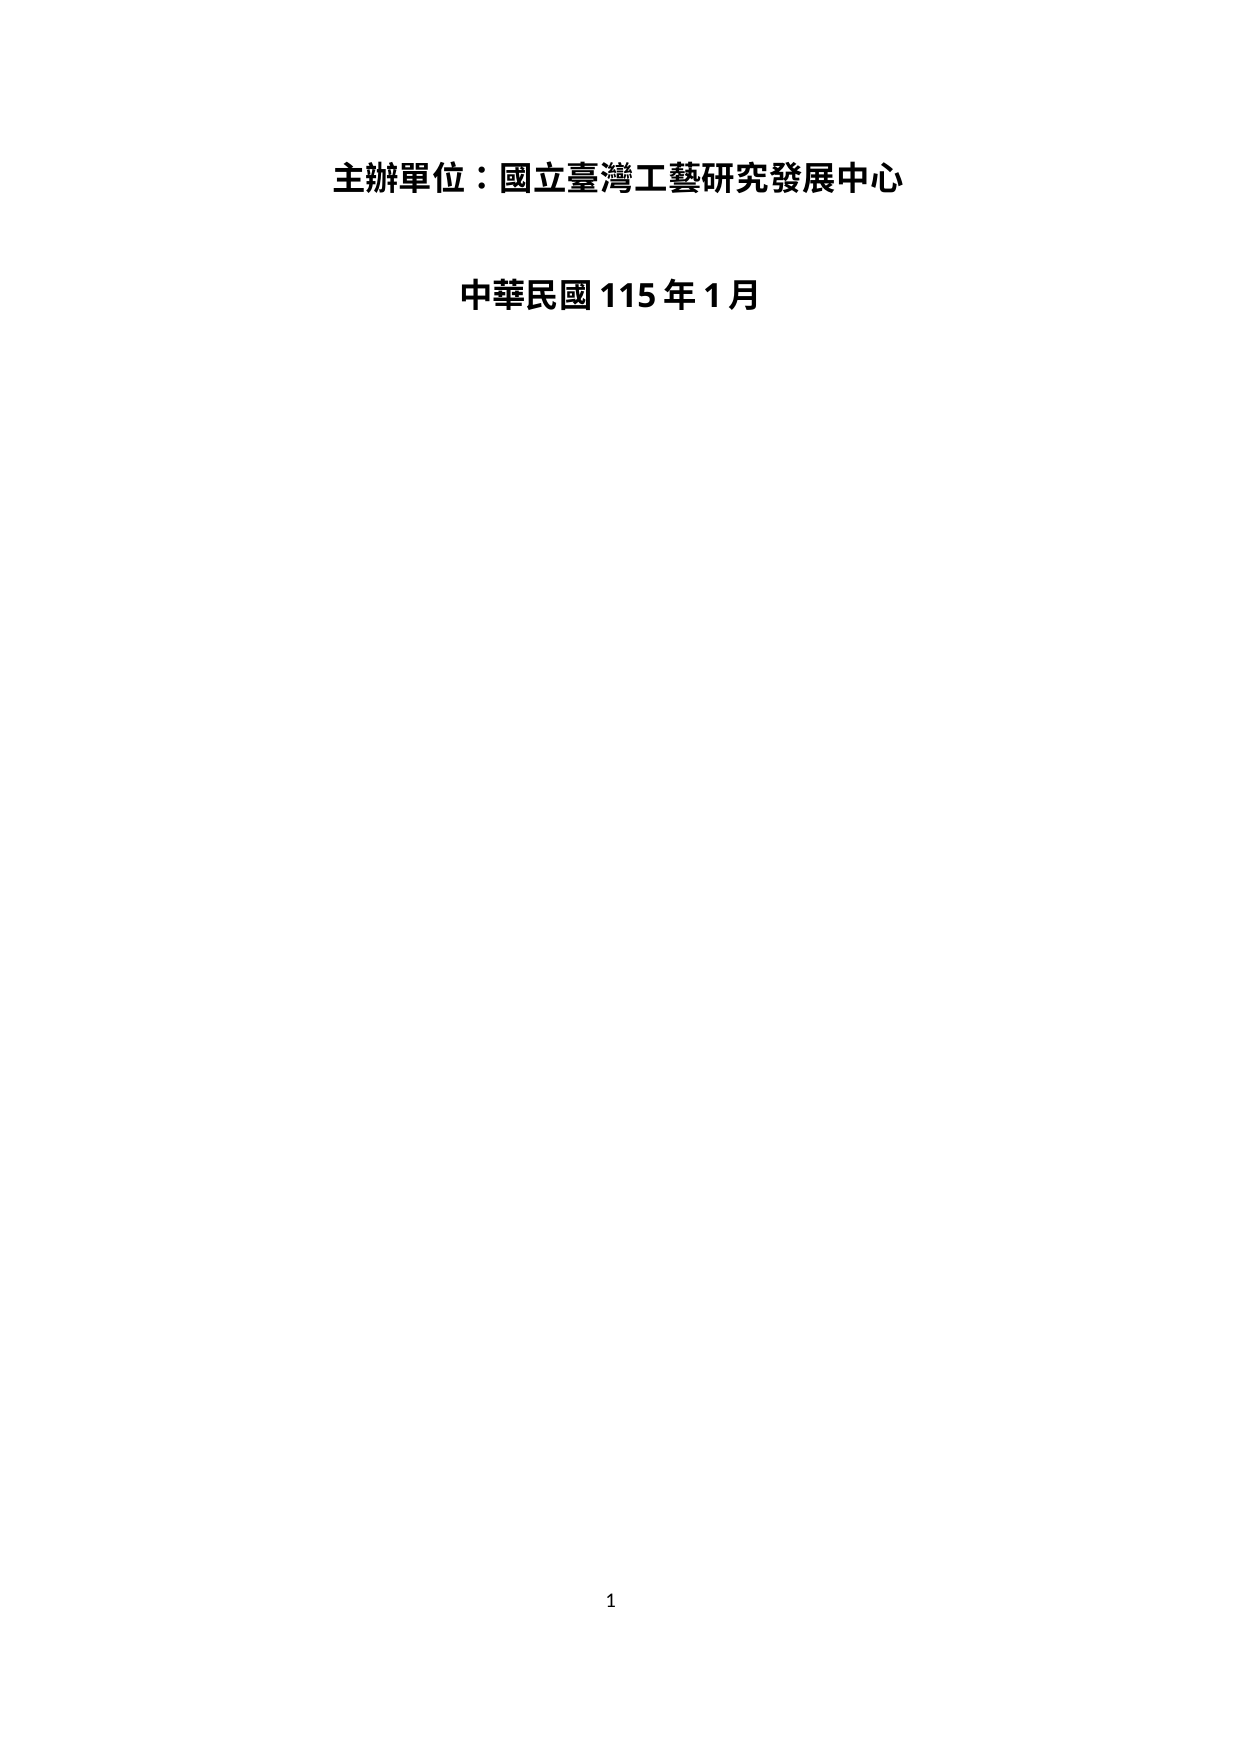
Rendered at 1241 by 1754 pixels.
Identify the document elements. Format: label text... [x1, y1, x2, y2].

text 中華民國115年1月 [187, 256, 1034, 331]
text 主辦單位：國立臺灣工藝研究發展中心 [202, 138, 1034, 213]
